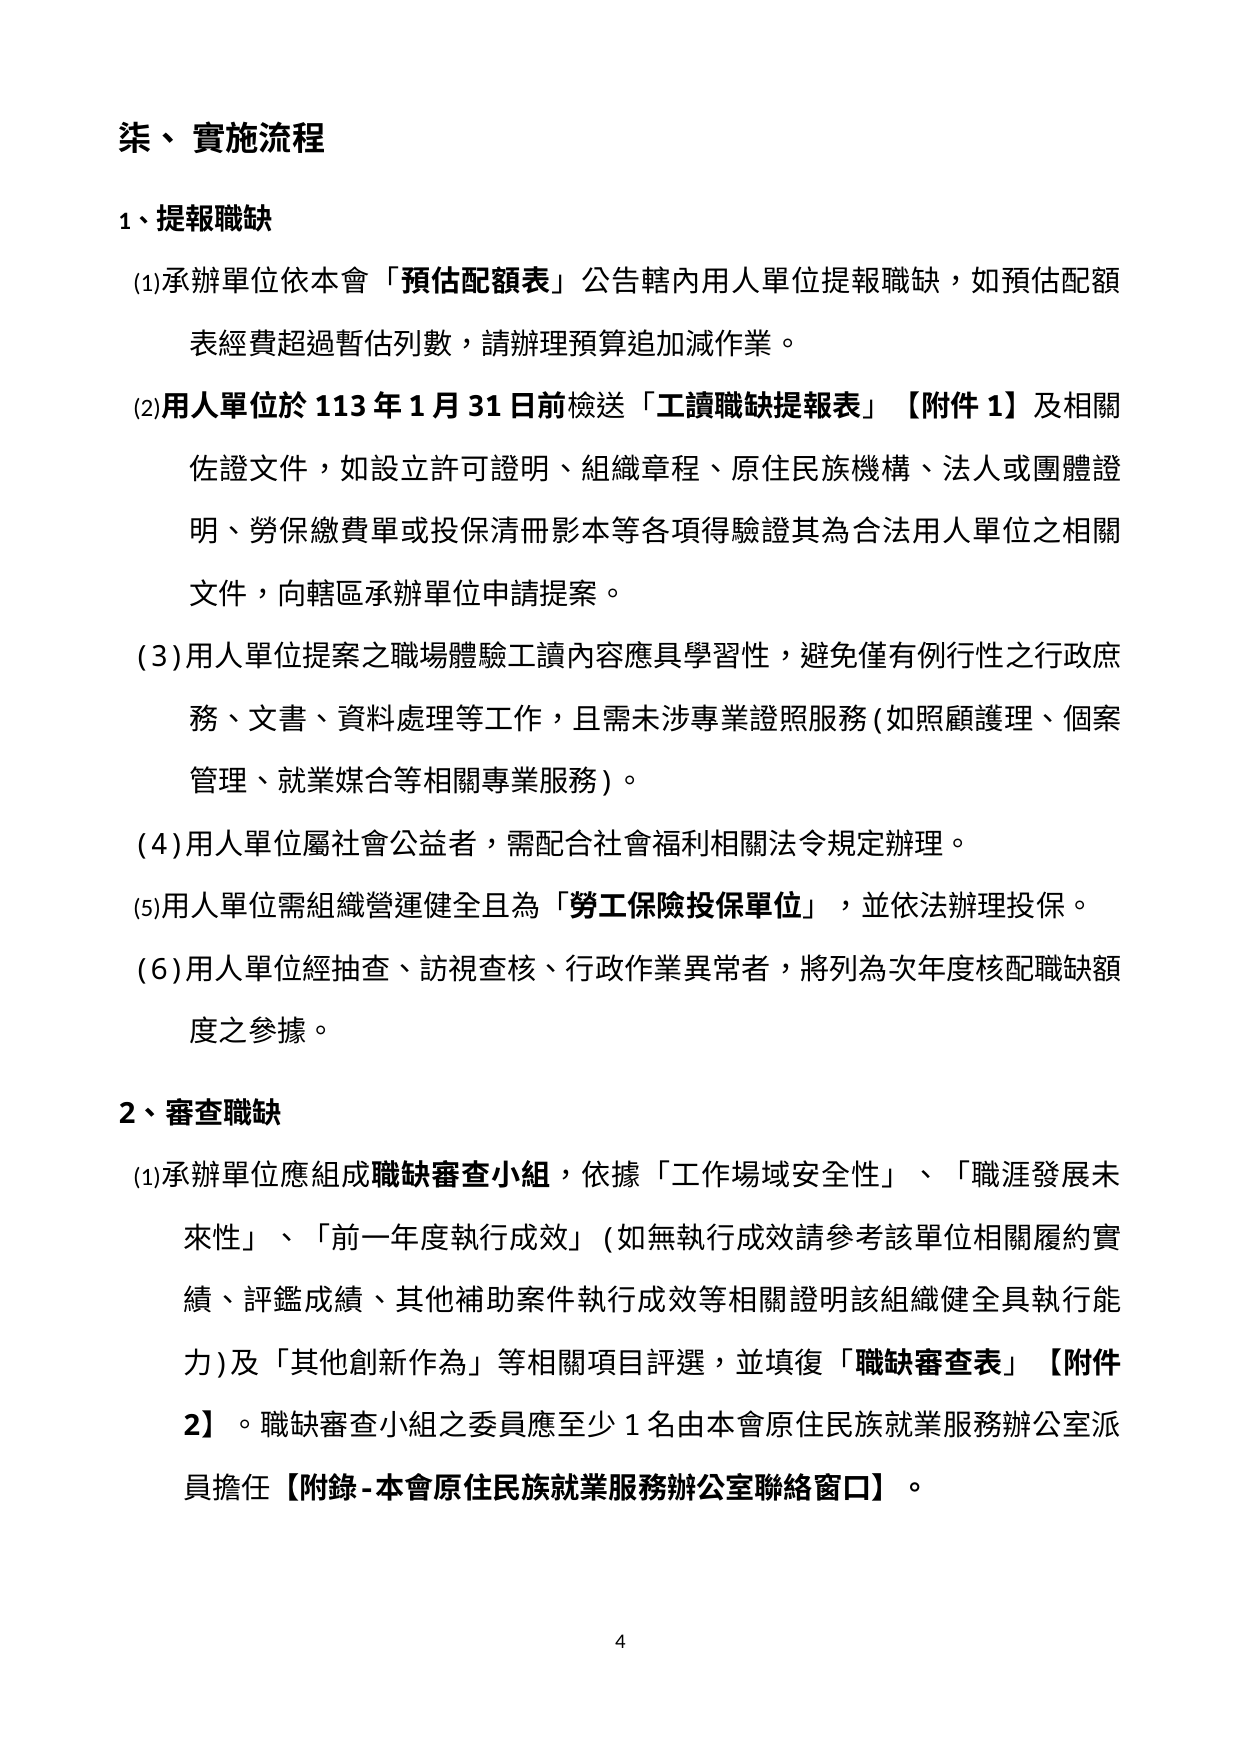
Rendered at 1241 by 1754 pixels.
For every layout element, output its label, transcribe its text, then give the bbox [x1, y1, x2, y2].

list 承辦單位應組成職缺審查小組，依據「工作場域安全性」、「職涯發展未來性」、「前一年度執行成效」(如無執行成效請參考該單位相關履約實績、評鑑成績、其他補助案件執行成效等相關證明該組織健全具執行能力)及「其他創新作為」等相關項目評選，並填復「職缺審查表」【附件2】。職缺審查小組之委員應至少1名由本會原住民族就業服務辦公室派員擔任【附錄-本會原住民族就業服務辦公室聯絡窗口】。 [133, 1131, 1122, 1506]
list 用人單位提案之職場體驗工讀內容應具學習性，避免僅有例行性之行政庶務、文書、資料處理等工作，且需未涉專業證照服務(如照顧護理、個案管理、就業媒合等相關專業服務)。 [133, 612, 1122, 800]
list 用人單位經抽查、訪視查核、行政作業異常者，將列為次年度核配職缺額度之參據。 [133, 925, 1122, 1050]
list 審查職缺 [118, 1069, 1122, 1131]
list 用人單位於113年1月31日前檢送「工讀職缺提報表」【附件1】及相關佐證文件，如設立許可證明、組織章程、原住民族機構、法人或團體證明、勞保繳費單或投保清冊影本等各項得驗證其為合法用人單位之相關文件，向轄區承辦單位申請提案。 [133, 362, 1122, 612]
list 用人單位需組織營運健全且為「勞工保險投保單位」，並依法辦理投保。 [133, 862, 1122, 925]
list 用人單位屬社會公益者，需配合社會福利相關法令規定辦理。 [133, 800, 1122, 862]
list 實施流程 [118, 94, 1122, 156]
list 承辦單位依本會「預估配額表」公告轄內用人單位提報職缺，如預估配額表經費超過暫估列數，請辦理預算追加減作業。 [133, 237, 1122, 362]
list 提報職缺 [118, 175, 1122, 237]
